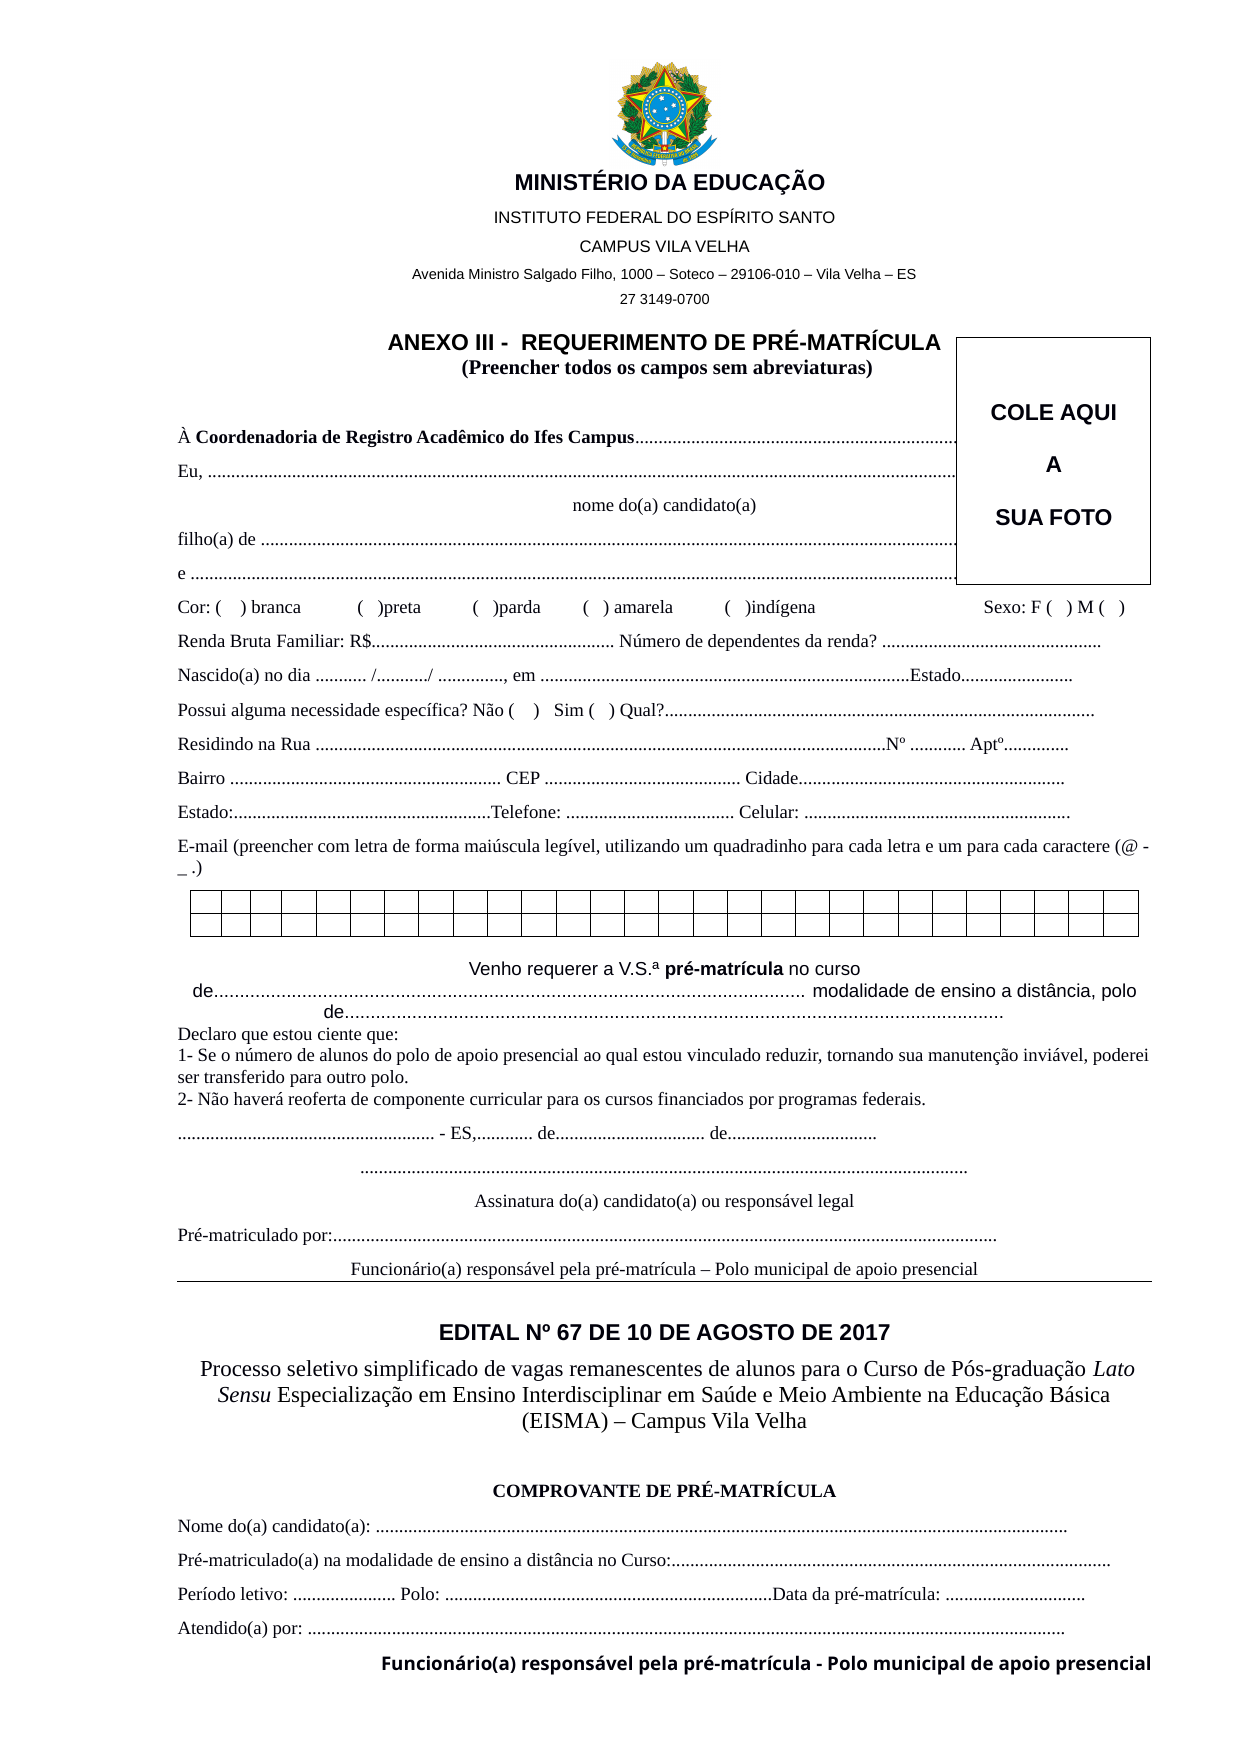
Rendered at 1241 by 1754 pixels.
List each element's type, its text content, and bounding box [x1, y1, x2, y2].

text Funcionário(a) responsável pela pré-matrícula - Polo municipal de apoio presencial [177, 1651, 1152, 1676]
table_cell [488, 914, 521, 936]
table_header [830, 891, 863, 913]
text Nome do(a) candidato(a): .................................................................................................................................................... [177, 1514, 1152, 1536]
table_cell [557, 914, 590, 936]
text 1- Se o número de alunos do polo de apoio presencial ao qual estou vinculado reduzir, tornando sua manutenção inviável, poderei ser transferido para outro polo. [177, 1044, 1152, 1087]
text Período letivo: ...................... Polo: ......................................................................Data da pré-matrícula: .............................. [177, 1583, 1152, 1604]
text SUA FOTO [972, 504, 1135, 530]
table_header [933, 891, 966, 913]
text Renda Bruta Familiar: R$.................................................... Número de dependentes da renda? ............................................... [177, 630, 1152, 652]
text Processo seletivo simplificado de vagas remanescentes de alunos para o Curso de Pós-graduação Lato Sensu Especialização em Ensino Interdisciplinar em Saúde e Meio Ambiente na Educação Básica (EISMA) – Campus Vila Velha [177, 1355, 1152, 1434]
text Assinatura do(a) candidato(a) ou responsável legal [177, 1190, 1152, 1211]
table_cell [625, 914, 658, 936]
table_header [454, 891, 487, 913]
table_cell [282, 914, 316, 936]
table_cell [728, 914, 761, 936]
table_cell [454, 914, 487, 936]
text Residindo na Rua ..........................................................................................................................Nº ............ Aptº.............. [177, 732, 1152, 754]
table_header [796, 891, 829, 913]
text ANEXO III - REQUERIMENTO DE PRÉ-MATRÍCULA [177, 329, 1152, 355]
text Venho requerer a V.S.ª pré-matrícula no curso de.................................................................................................................. modalidade de ensino a distância, polo de............................................................................................................................... [177, 958, 1152, 1023]
table_cell [830, 914, 863, 936]
text Eu, ..................................................................................................................................................................................... [177, 460, 956, 482]
text Pré-matriculado por:.............................................................................................................................................. [177, 1224, 1152, 1245]
text Pré-matriculado(a) na modalidade de ensino a distância no Curso:.............................................................................................. [177, 1548, 1152, 1570]
table_cell [659, 914, 693, 936]
text (Preencher todos os campos sem abreviaturas) [177, 355, 956, 379]
text .................................................................................................................................. [177, 1156, 1152, 1177]
table_cell [419, 914, 453, 936]
text Funcionário(a) responsável pela pré-matrícula – Polo municipal de apoio presencial [177, 1258, 1152, 1281]
table_header [899, 891, 932, 913]
table_header [659, 891, 693, 913]
table_header [317, 891, 350, 913]
text 2- Não haverá reoferta de componente curricular para os cursos financiados por programas federais. [177, 1087, 1152, 1109]
table_header [385, 891, 418, 913]
text nome do(a) candidato(a) [177, 494, 956, 516]
text Atendido(a) por: .................................................................................................................................................................. [177, 1617, 1152, 1638]
table_header [694, 891, 727, 913]
text e ........................................................................................................................................................................................ [177, 562, 956, 584]
text Cor: ( ) branca ( )preta ( )parda ( ) amarela ( )indígena Sexo: F ( ) M ( ) [177, 596, 1152, 618]
text Nascido(a) no dia ........... /.........../ .............., em ...............................................................................Estado........................ [177, 664, 1152, 686]
text CAMPUS VILA VELHA [177, 237, 1152, 256]
table_cell [967, 914, 1000, 936]
table_cell [1001, 914, 1034, 936]
table_cell [222, 914, 250, 936]
table_header [419, 891, 453, 913]
text COMPROVANTE DE PRÉ-MATRÍCULA [177, 1480, 1152, 1502]
table_header [762, 891, 795, 913]
table_header [191, 891, 221, 913]
text Estado:.......................................................Telefone: .................................... Celular: ......................................................... [177, 801, 1152, 822]
text INSTITUTO FEDERAL DO ESPÍRITO SANTO [177, 208, 1152, 227]
table_header [522, 891, 556, 913]
table_cell [1104, 914, 1138, 936]
table_cell [251, 914, 281, 936]
table_cell [591, 914, 624, 936]
table_header [1035, 891, 1068, 913]
text Avenida Ministro Salgado Filho, 1000 – Soteco – 29106-010 – Vila Velha – ES [177, 266, 1152, 282]
table_header [557, 891, 590, 913]
table_cell [796, 914, 829, 936]
table_header [282, 891, 316, 913]
table_header [864, 891, 898, 913]
picture [608, 59, 721, 169]
table_cell [864, 914, 898, 936]
table_header [967, 891, 1000, 913]
table_cell [385, 914, 418, 936]
text 27 3149-0700 [177, 291, 1152, 307]
table_cell [191, 914, 221, 936]
text Bairro .......................................................... CEP .......................................... Cidade......................................................... [177, 767, 1152, 788]
table_header [1001, 891, 1034, 913]
text ....................................................... - ES,............ de................................ de................................ [177, 1122, 1152, 1143]
text À Coordenadoria de Registro Acadêmico do Ifes Campus................................................................................................... [177, 426, 956, 447]
table_header [488, 891, 521, 913]
text Declaro que estou ciente que: [177, 1023, 1152, 1044]
text MINISTÉRIO DA EDUCAÇÃO [188, 168, 1152, 195]
table_header [351, 891, 384, 913]
table_header [625, 891, 658, 913]
table_cell [1035, 914, 1068, 936]
table_header [728, 891, 761, 913]
table_cell [933, 914, 966, 936]
table_cell [522, 914, 556, 936]
table_cell [317, 914, 350, 936]
table_header [591, 891, 624, 913]
table_cell [899, 914, 932, 936]
table_cell [351, 914, 384, 936]
text A [972, 451, 1135, 478]
text Possui alguma necessidade específica? Não ( ) Sim ( ) Qual?............................................................................................ [177, 698, 1152, 720]
text E-mail (preencher com letra de forma maiúscula legível, utilizando um quadradinho para cada letra e um para cada caractere (@ - _ .) [177, 835, 1152, 878]
table_cell [1069, 914, 1103, 936]
text filho(a) de .......................................................................................................................................................................... [177, 528, 956, 550]
table_cell [694, 914, 727, 936]
table_cell [762, 914, 795, 936]
text EDITAL Nº 67 DE 10 DE AGOSTO DE 2017 [177, 1319, 1152, 1345]
table_header [1104, 891, 1138, 913]
text COLE AQUI [972, 398, 1135, 425]
table_header [1069, 891, 1103, 913]
table_header [251, 891, 281, 913]
table_header [222, 891, 250, 913]
